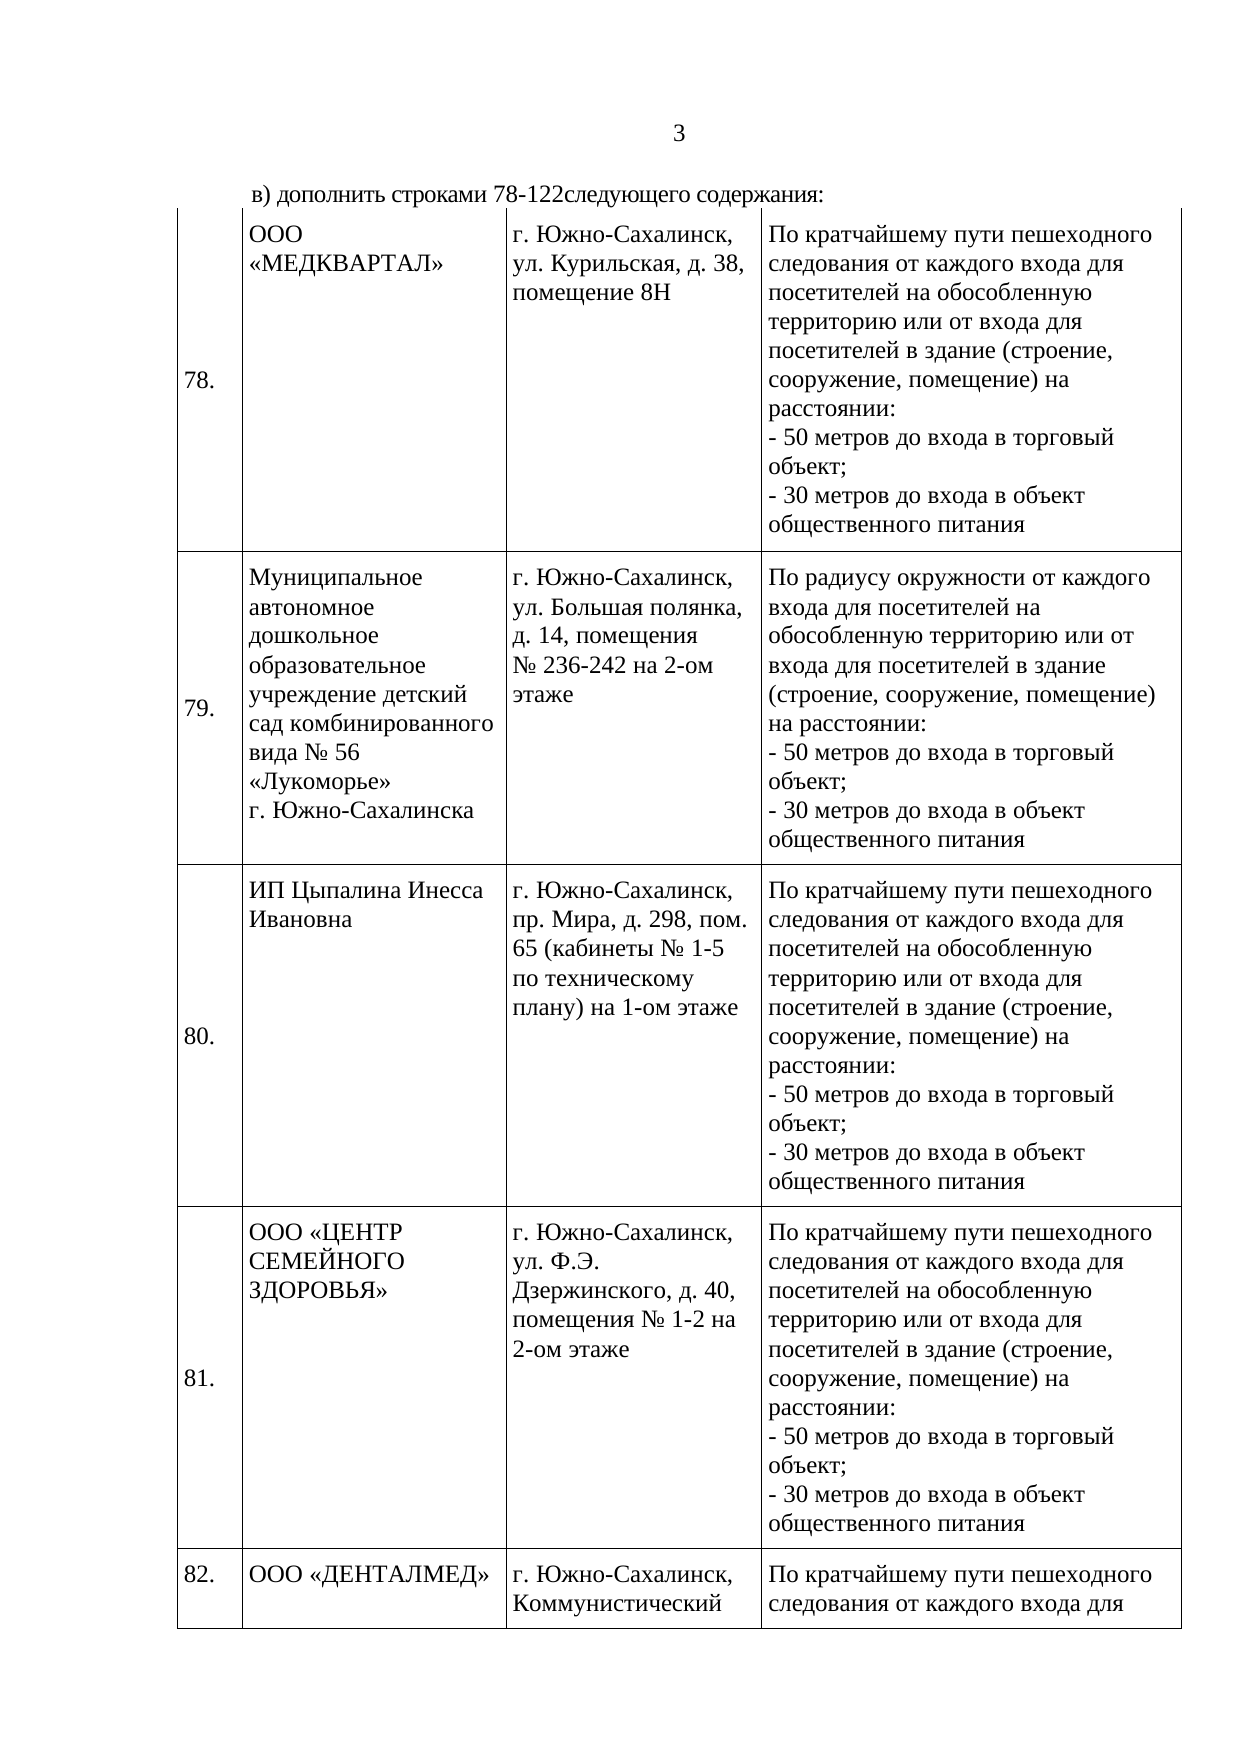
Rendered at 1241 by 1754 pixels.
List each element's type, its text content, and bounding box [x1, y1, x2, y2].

table_header 78. [178, 208, 242, 551]
table_header г. Южно-Сахалинск, ул. Курильская, д. 38, помещение 8Н [507, 208, 761, 551]
table_cell ИП Цыпалина Инесса Ивановна [243, 865, 506, 1206]
table_header По кратчайшему пути пешеходного следования от каждого входа для посетителей на обособленную территорию или от входа для посетителей в здание (строение, сооружение, помещение) на расстоянии: - 50 метров до входа в торговый объект; - 30 метров до входа в объект общественного питания [762, 208, 1181, 551]
table_cell г. Южно-Сахалинск, пр. Мира, д. 298, пом. 65 (кабинеты № 1-5 по техническому плану) на 1-ом этаже [507, 865, 761, 1206]
table_header ООО «МЕДКВАРТАЛ» [243, 208, 506, 551]
text в) дополнить строками 78-122следующего содержания: [177, 179, 1181, 208]
table_cell 82. [178, 1549, 242, 1628]
table_cell По кратчайшему пути пешеходного следования от каждого входа для посетителей на обособленную территорию или от входа для посетителей в здание (строение, сооружение, помещение) на расстоянии: - 50 метров до входа в торговый объект; - 30 метров до входа в объект общественного питания [762, 865, 1181, 1206]
table_cell г. Южно-Сахалинск, ул. Ф.Э. Дзержинского, д. 40, помещения № 1-2 на 2-ом этаже [507, 1207, 761, 1547]
table_cell ООО «ДЕНТАЛМЕД» [243, 1549, 506, 1628]
table_cell г. Южно-Сахалинск, Коммунистический [507, 1549, 761, 1628]
table_cell Муниципальное автономное дошкольное образовательное учреждение детский сад комбинированного вида № 56 «Лукоморье» г. Южно-Сахалинска [243, 552, 506, 863]
table_cell По кратчайшему пути пешеходного следования от каждого входа для [762, 1549, 1181, 1628]
table_cell 81. [178, 1207, 242, 1547]
table_cell По радиусу окружности от каждого входа для посетителей на обособленную территорию или от входа для посетителей в здание (строение, сооружение, помещение) на расстоянии: - 50 метров до входа в торговый объект; - 30 метров до входа в объект общественного питания [762, 552, 1181, 863]
table_cell г. Южно-Сахалинск, ул. Большая полянка, д. 14, помещения № 236-242 на 2-ом этаже [507, 552, 761, 863]
table_cell 79. [178, 552, 242, 863]
table_cell 80. [178, 865, 242, 1206]
table_cell ООО «ЦЕНТР СЕМЕЙНОГО ЗДОРОВЬЯ» [243, 1207, 506, 1547]
table_cell По кратчайшему пути пешеходного следования от каждого входа для посетителей на обособленную территорию или от входа для посетителей в здание (строение, сооружение, помещение) на расстоянии: - 50 метров до входа в торговый объект; - 30 метров до входа в объект общественного питания [762, 1207, 1181, 1547]
